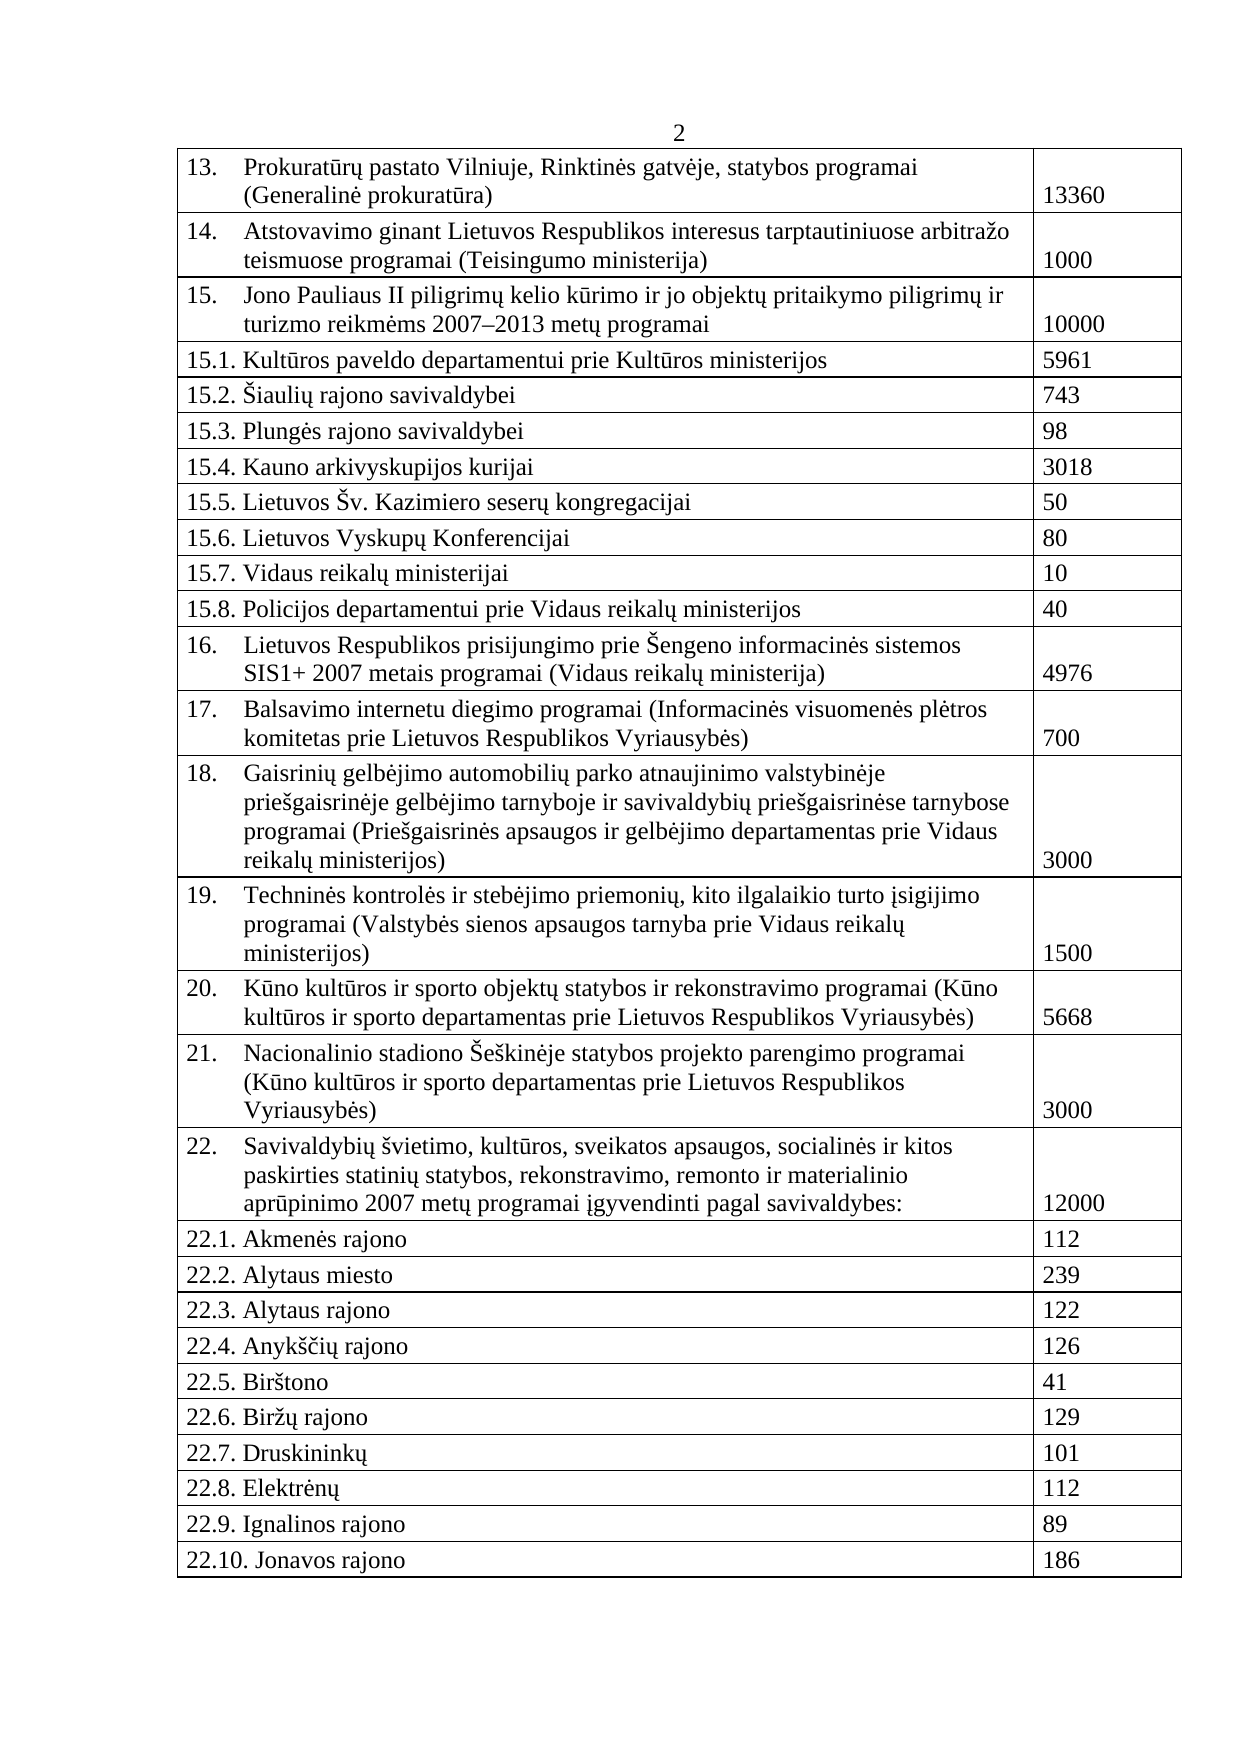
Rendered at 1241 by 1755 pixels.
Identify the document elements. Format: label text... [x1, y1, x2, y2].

table_cell 15.4. Kauno arkivyskupijos kurijai [178, 449, 1033, 483]
table_cell 3000 [1034, 1035, 1181, 1127]
table_cell 17. Balsavimo internetu diegimo programai (Informacinės visuomenės plėtros komitetas prie Lietuvos Respublikos Vyriausybės) [178, 691, 1033, 754]
table_cell 21. Nacionalinio stadiono Šeškinėje statybos projekto parengimo programai (Kūno kultūros ir sporto departamentas prie Lietuvos Respublikos Vyriausybės) [178, 1035, 1033, 1127]
table_cell 98 [1034, 413, 1181, 448]
table_cell 15.5. Lietuvos Šv. Kazimiero seserų kongregacijai [178, 484, 1033, 519]
table_cell 20. Kūno kultūros ir sporto objektų statybos ir rekonstravimo programai (Kūno kultūros ir sporto departamentas prie Lietuvos Respublikos Vyriausybės) [178, 971, 1033, 1034]
table_cell 239 [1034, 1257, 1181, 1291]
table_cell 15. Jono Pauliaus II piligrimų kelio kūrimo ir jo objektų pritaikymo piligrimų ir turizmo reikmėms 2007–2013 metų programai [178, 278, 1033, 341]
table_cell 10 [1034, 556, 1181, 590]
table_cell 13360 [1034, 149, 1181, 212]
table_cell 22.9. Ignalinos rajono [178, 1506, 1033, 1541]
table_cell 16. Lietuvos Respublikos prisijungimo prie Šengeno informacinės sistemos SIS1+ 2007 metais programai (Vidaus reikalų ministerija) [178, 627, 1033, 690]
table_cell 3000 [1034, 756, 1181, 876]
table_cell 22.1. Akmenės rajono [178, 1221, 1033, 1256]
table_cell 4976 [1034, 627, 1181, 690]
table_cell 22.5. Birštono [178, 1364, 1033, 1398]
table_cell 89 [1034, 1506, 1181, 1541]
table_cell 700 [1034, 691, 1181, 754]
table_cell 3018 [1034, 449, 1181, 483]
table_cell 15.6. Lietuvos Vyskupų Konferencijai [178, 520, 1033, 554]
table_cell 15.2. Šiaulių rajono savivaldybei [178, 378, 1033, 412]
table_cell 22.3. Alytaus rajono [178, 1293, 1033, 1327]
table_cell 5668 [1034, 971, 1181, 1034]
table_cell 126 [1034, 1328, 1181, 1363]
table_cell 129 [1034, 1399, 1181, 1434]
table_cell 112 [1034, 1471, 1181, 1505]
table_cell 22.7. Druskininkų [178, 1435, 1033, 1469]
table_cell 112 [1034, 1221, 1181, 1256]
table_cell 14. Atstovavimo ginant Lietuvos Respublikos interesus tarptautiniuose arbitražo teismuose programai (Teisingumo ministerija) [178, 213, 1033, 276]
table_cell 19. Techninės kontrolės ir stebėjimo priemonių, kito ilgalaikio turto įsigijimo programai (Valstybės sienos apsaugos tarnyba prie Vidaus reikalų ministerijos) [178, 878, 1033, 969]
table_cell 41 [1034, 1364, 1181, 1398]
table_cell 22.8. Elektrėnų [178, 1471, 1033, 1505]
table_cell 80 [1034, 520, 1181, 554]
table_cell 13. Prokuratūrų pastato Vilniuje, Rinktinės gatvėje, statybos programai (Generalinė prokuratūra) [178, 149, 1033, 212]
table_cell 1000 [1034, 213, 1181, 276]
table_cell 15.3. Plungės rajono savivaldybei [178, 413, 1033, 448]
table_cell 10000 [1034, 278, 1181, 341]
table_cell 22. Savivaldybių švietimo, kultūros, sveikatos apsaugos, socialinės ir kitos paskirties statinių statybos, rekonstravimo, remonto ir materialinio aprūpinimo 2007 metų programai įgyvendinti pagal savivaldybes: [178, 1128, 1033, 1220]
table_cell 50 [1034, 484, 1181, 519]
table_cell 18. Gaisrinių gelbėjimo automobilių parko atnaujinimo valstybinėje priešgaisrinėje gelbėjimo tarnyboje ir savivaldybių priešgaisrinėse tarnybose programai (Priešgaisrinės apsaugos ir gelbėjimo departamentas prie Vidaus reikalų ministerijos) [178, 756, 1033, 876]
table_cell 40 [1034, 591, 1181, 626]
table_cell 15.8. Policijos departamentui prie Vidaus reikalų ministerijos [178, 591, 1033, 626]
table_cell 22.6. Biržų rajono [178, 1399, 1033, 1434]
table_cell 22.10. Jonavos rajono [178, 1542, 1033, 1576]
table_cell 1500 [1034, 878, 1181, 969]
table_cell 22.4. Anykščių rajono [178, 1328, 1033, 1363]
table_cell 15.1. Kultūros paveldo departamentui prie Kultūros ministerijos [178, 342, 1033, 376]
table_cell 12000 [1034, 1128, 1181, 1220]
table_cell 122 [1034, 1293, 1181, 1327]
table_cell 15.7. Vidaus reikalų ministerijai [178, 556, 1033, 590]
table_cell 101 [1034, 1435, 1181, 1469]
table_cell 186 [1034, 1542, 1181, 1576]
table_cell 743 [1034, 378, 1181, 412]
table_cell 22.2. Alytaus miesto [178, 1257, 1033, 1291]
table_cell 5961 [1034, 342, 1181, 376]
